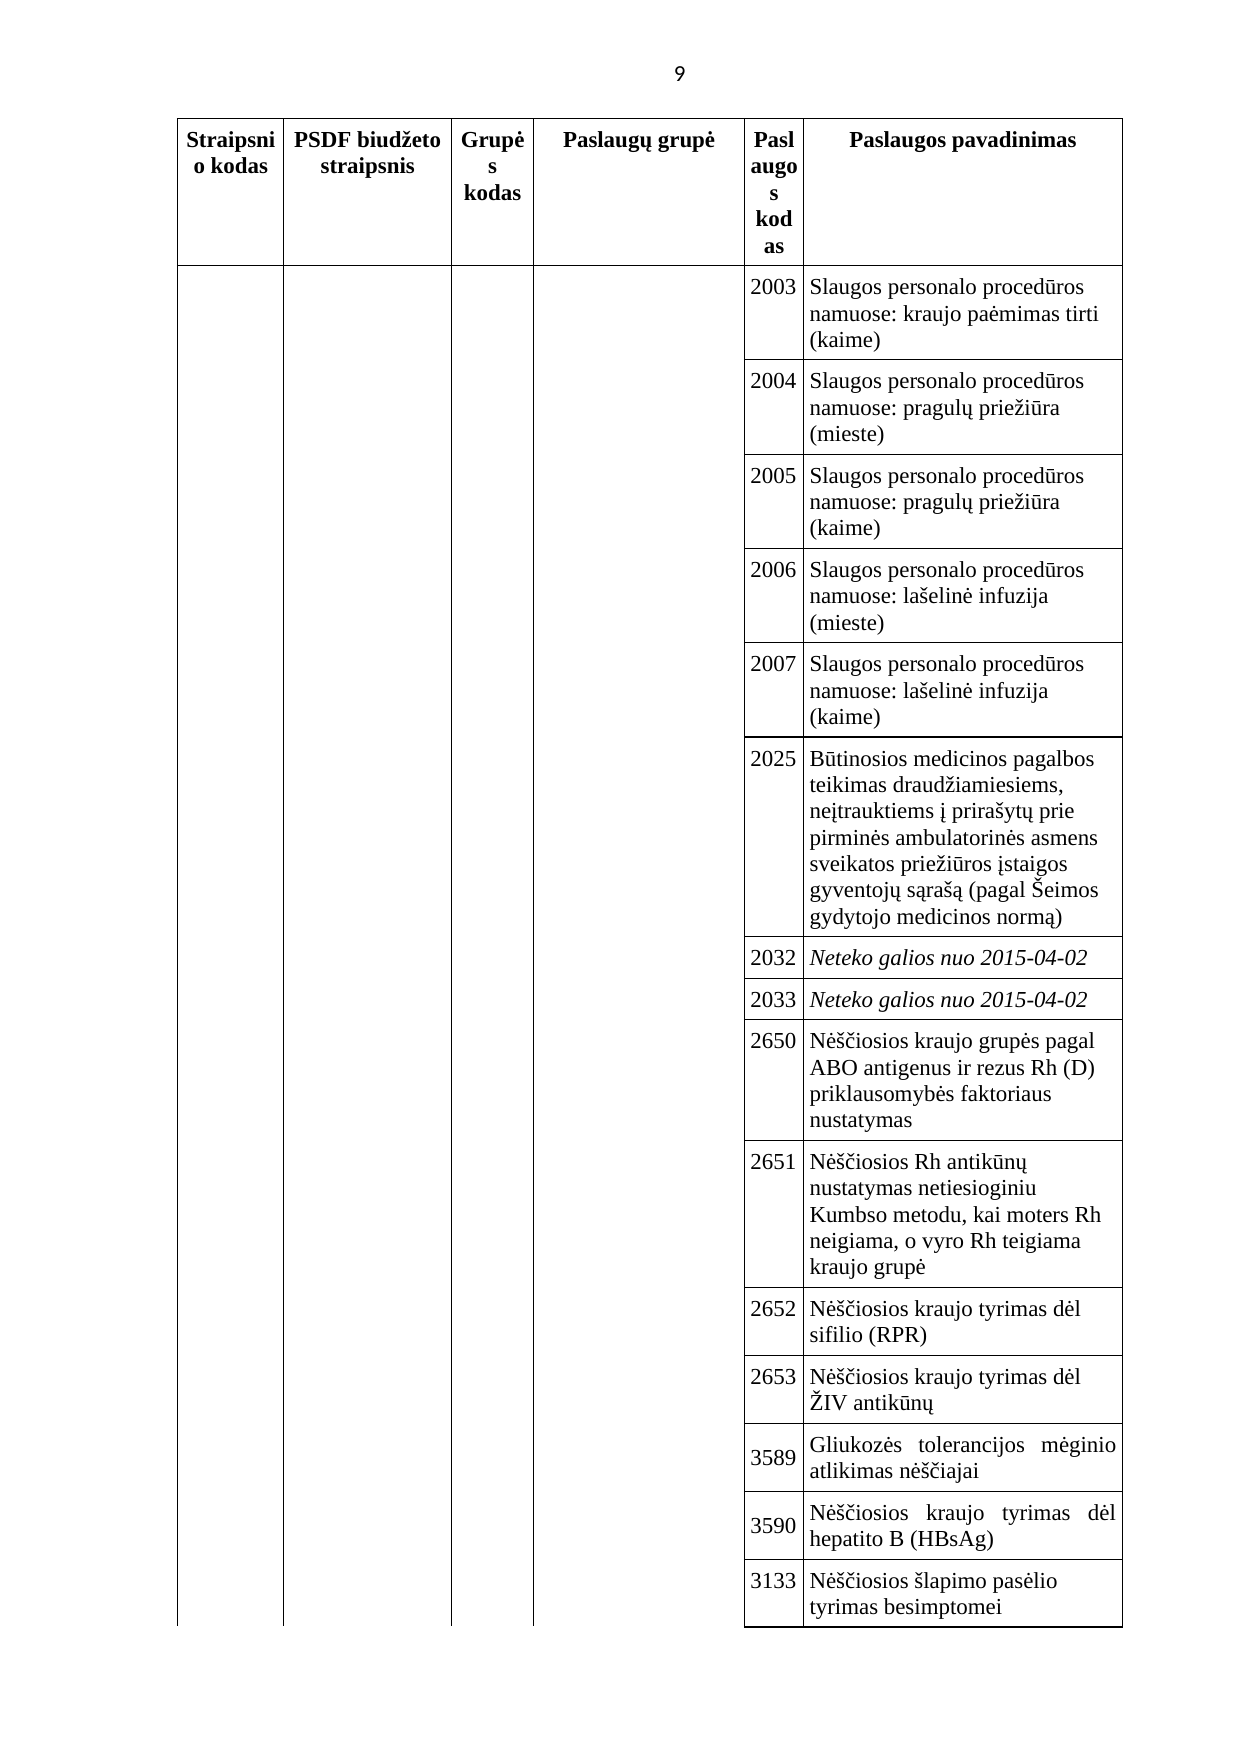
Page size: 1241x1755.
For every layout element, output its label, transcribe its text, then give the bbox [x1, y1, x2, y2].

table_cell 2005 [745, 455, 803, 548]
table_cell [178, 936, 283, 978]
table_cell [534, 1423, 744, 1491]
table_cell [178, 1140, 283, 1287]
table_cell [452, 359, 533, 454]
table_cell [178, 359, 283, 454]
table_cell [284, 266, 451, 359]
table_cell Nėščiosios kraujo tyrimas dėl sifilio (RPR) [804, 1288, 1122, 1355]
table_cell [284, 1287, 451, 1355]
table_cell Nėščiosios Rh antikūnų nustatymas netiesioginiu Kumbso metodu, kai moters Rh neigiama, o vyro Rh teigiama kraujo grupė [804, 1141, 1122, 1287]
table_cell Slaugos personalo procedūros namuose: lašelinė infuzija (mieste) [804, 549, 1122, 642]
table_cell 2004 [745, 360, 803, 454]
table_cell [284, 548, 451, 642]
table_cell [534, 1140, 744, 1287]
table_cell [178, 736, 283, 936]
table_cell [452, 1287, 533, 1355]
table_cell 2007 [745, 643, 803, 736]
table_header Paslaugos kodas [745, 119, 803, 265]
table_cell [452, 1491, 533, 1558]
table_cell [452, 736, 533, 936]
table_cell [178, 266, 283, 359]
table_cell [178, 1019, 283, 1140]
table_cell [452, 1019, 533, 1140]
table_header Paslaugos pavadinimas [804, 119, 1122, 265]
table_cell [284, 978, 451, 1019]
table_cell [534, 1019, 744, 1140]
table_cell [178, 1491, 283, 1558]
table_cell [452, 978, 533, 1019]
table_cell [178, 1559, 283, 1626]
table_cell [284, 642, 451, 736]
table_cell 2033 [745, 979, 803, 1019]
table_cell [534, 642, 744, 736]
table_cell Nėščiosios kraujo grupės pagal ABO antigenus ir rezus Rh (D) priklausomybės faktoriaus nustatymas [804, 1020, 1122, 1140]
table_cell 2006 [745, 549, 803, 642]
table_cell [284, 1559, 451, 1626]
table_cell [534, 454, 744, 548]
table_cell [452, 1559, 533, 1626]
table_cell [534, 1287, 744, 1355]
table_cell [452, 1423, 533, 1491]
table_cell [452, 548, 533, 642]
table_cell [534, 359, 744, 454]
table_cell [534, 1559, 744, 1626]
table_cell [452, 454, 533, 548]
table_cell Slaugos personalo procedūros namuose: kraujo paėmimas tirti (kaime) [804, 266, 1122, 359]
table_cell 3589 [745, 1424, 803, 1491]
table_cell 2003 [745, 266, 803, 359]
table_cell [178, 548, 283, 642]
table_cell Gliukozės tolerancijos mėginio atlikimas nėščiajai [804, 1424, 1122, 1491]
table_cell [452, 1355, 533, 1423]
table_cell [452, 642, 533, 736]
table_cell [284, 936, 451, 978]
table_cell [178, 1423, 283, 1491]
table_cell 3590 [745, 1492, 803, 1558]
table_cell [534, 1491, 744, 1558]
table_cell [284, 1019, 451, 1140]
table_header Straipsnio kodas [178, 119, 283, 265]
table_cell [284, 1423, 451, 1491]
table_cell [534, 548, 744, 642]
table_header Paslaugų grupė [534, 119, 744, 265]
table_cell 3133 [745, 1560, 803, 1626]
table_cell [284, 454, 451, 548]
table_cell [178, 454, 283, 548]
table_header Grupės kodas [452, 119, 533, 265]
table_cell Nėščiosios kraujo tyrimas dėl hepatito B (HBsAg) [804, 1492, 1122, 1558]
table_cell [284, 1491, 451, 1558]
table_cell [284, 359, 451, 454]
table_cell 2652 [745, 1288, 803, 1355]
table_cell [534, 266, 744, 359]
table_cell Neteko galios nuo 2015-04-02 [804, 979, 1122, 1019]
table_cell [178, 978, 283, 1019]
table_cell Slaugos personalo procedūros namuose: lašelinė infuzija (kaime) [804, 643, 1122, 736]
table_cell Slaugos personalo procedūros namuose: pragulų priežiūra (mieste) [804, 360, 1122, 454]
table_cell 2653 [745, 1356, 803, 1423]
table_cell [178, 1287, 283, 1355]
table_cell [284, 1140, 451, 1287]
table_cell [284, 736, 451, 936]
table_cell Būtinosios medicinos pagalbos teikimas draudžiamiesiems, neįtrauktiems į prirašytų prie pirminės ambulatorinės asmens sveikatos priežiūros įstaigos gyventojų sąrašą (pagal Šeimos gydytojo medicinos normą) [804, 738, 1122, 936]
table_cell Nėščiosios šlapimo pasėlio tyrimas besimptomei [804, 1560, 1122, 1626]
table_cell Neteko galios nuo 2015-04-02 [804, 937, 1122, 978]
table_cell [534, 736, 744, 936]
table_cell [534, 936, 744, 978]
table_cell 2651 [745, 1141, 803, 1287]
table_cell Slaugos personalo procedūros namuose: pragulų priežiūra (kaime) [804, 455, 1122, 548]
table_cell Nėščiosios kraujo tyrimas dėl ŽIV antikūnų [804, 1356, 1122, 1423]
table_cell [178, 642, 283, 736]
table_cell [534, 1355, 744, 1423]
table_cell [452, 266, 533, 359]
table_cell 2032 [745, 937, 803, 978]
table_cell [452, 1140, 533, 1287]
table_cell 2650 [745, 1020, 803, 1140]
table_cell [452, 936, 533, 978]
table_header PSDF biudžeto straipsnis [284, 119, 451, 265]
table_cell [178, 1355, 283, 1423]
table_cell [534, 978, 744, 1019]
table_cell 2025 [745, 738, 803, 936]
table_cell [284, 1355, 451, 1423]
